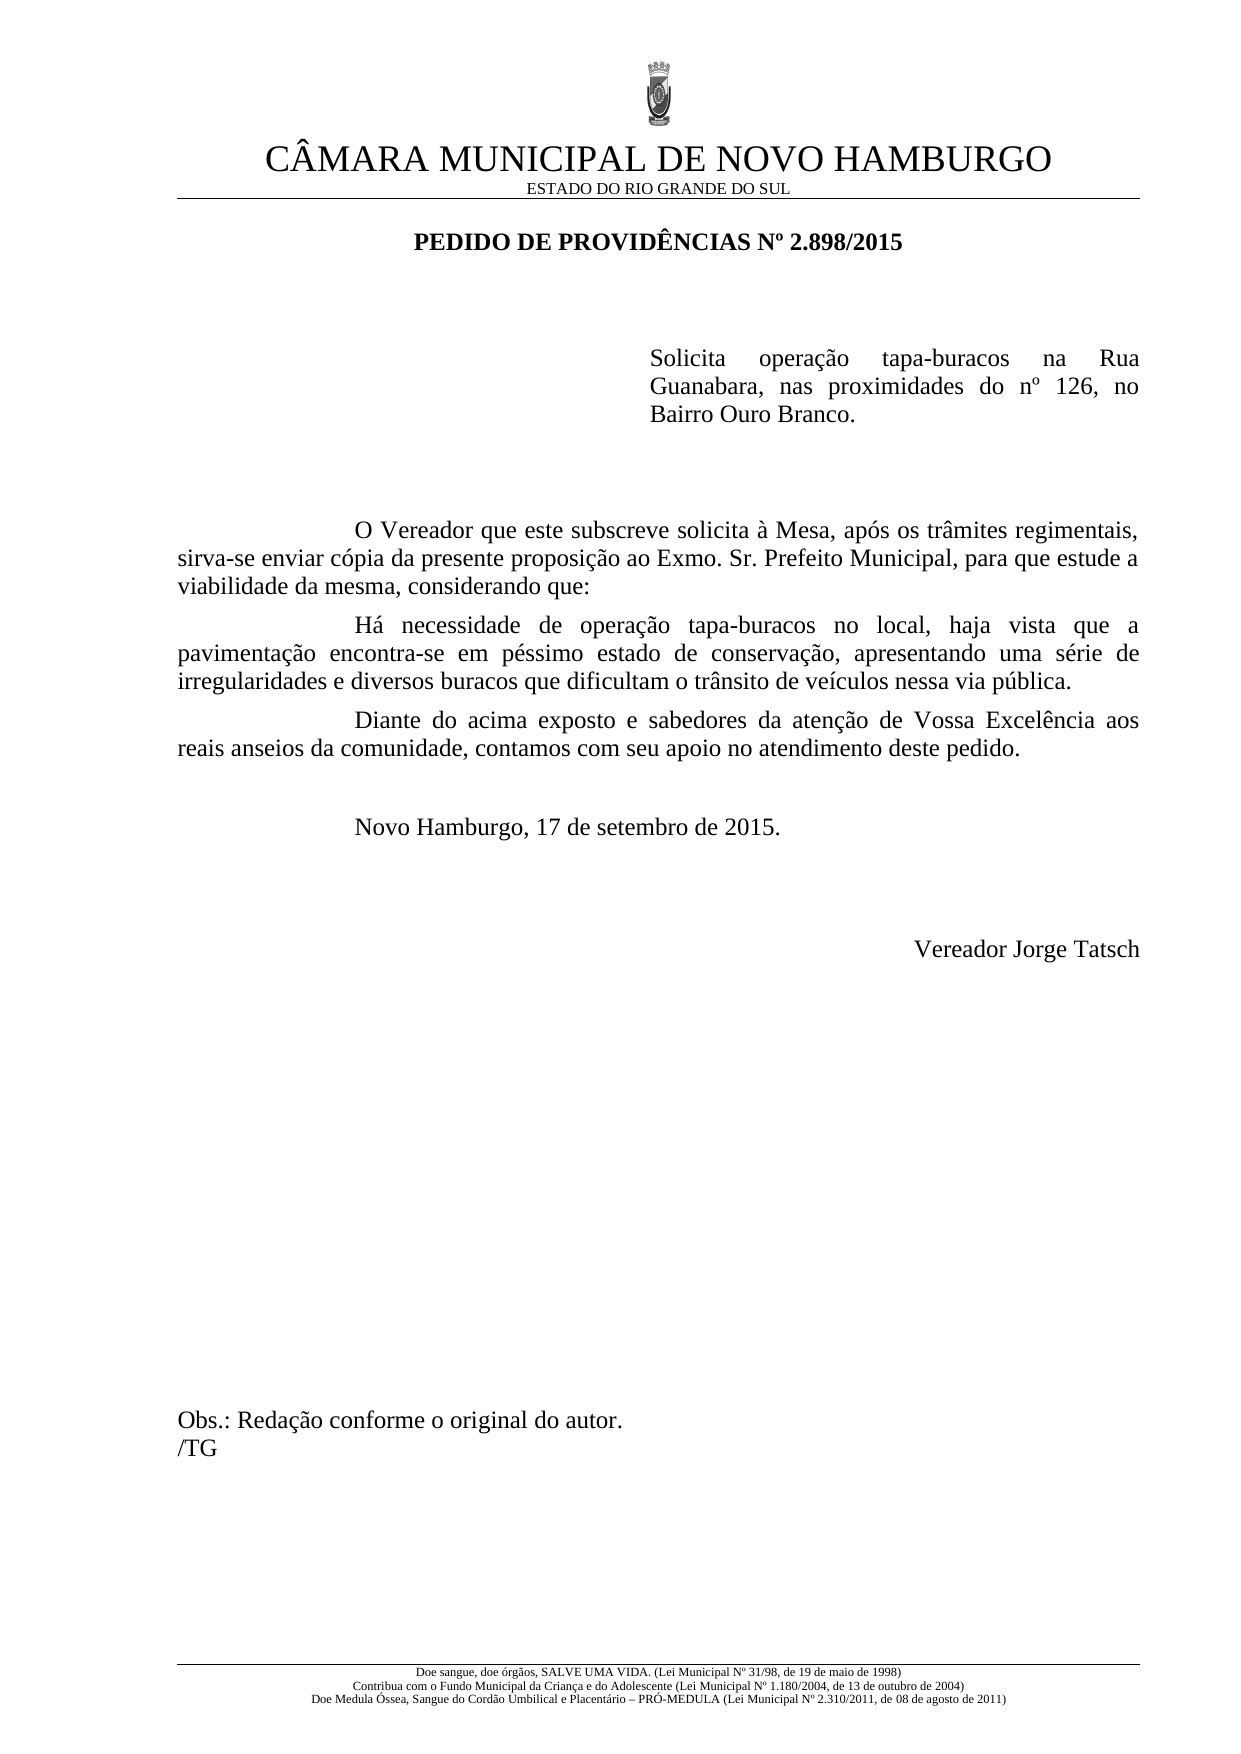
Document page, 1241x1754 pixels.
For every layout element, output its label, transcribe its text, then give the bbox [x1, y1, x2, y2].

text Solicita operação tapa-buracos na Rua Guanabara, nas proximidades do nº 126, no Bairro Ouro Branco. [649, 344, 1140, 428]
text /TG [177, 1434, 1140, 1462]
text Obs.: Redação conforme o original do autor. [177, 1406, 1140, 1434]
text Novo Hamburgo, 17 de setembro de 2015. [177, 813, 1140, 841]
text Vereador Jorge Tatsch [768, 935, 1140, 963]
text O Vereador que este subscreve solicita à Mesa, após os trâmites regimentais, sirva-se enviar cópia da presente proposição ao Exmo. Sr. Prefeito Municipal, para que estude a viabilidade da mesma, considerando que: [177, 516, 1140, 599]
title PEDIDO DE PROVIDÊNCIAS Nº 2.898/2015 [177, 228, 1140, 256]
text Diante do acima exposto e sabedores da atenção de Vossa Excelência aos reais anseios da comunidade, contamos com seu apoio no atendimento deste pedido. [177, 706, 1140, 762]
text Há necessidade de operação tapa-buracos no local, haja vista que a pavimentação encontra-se em péssimo estado de conservação, apresentando uma série de irregularidades e diversos buracos que dificultam o trânsito de veículos nessa via pública. [177, 611, 1140, 694]
